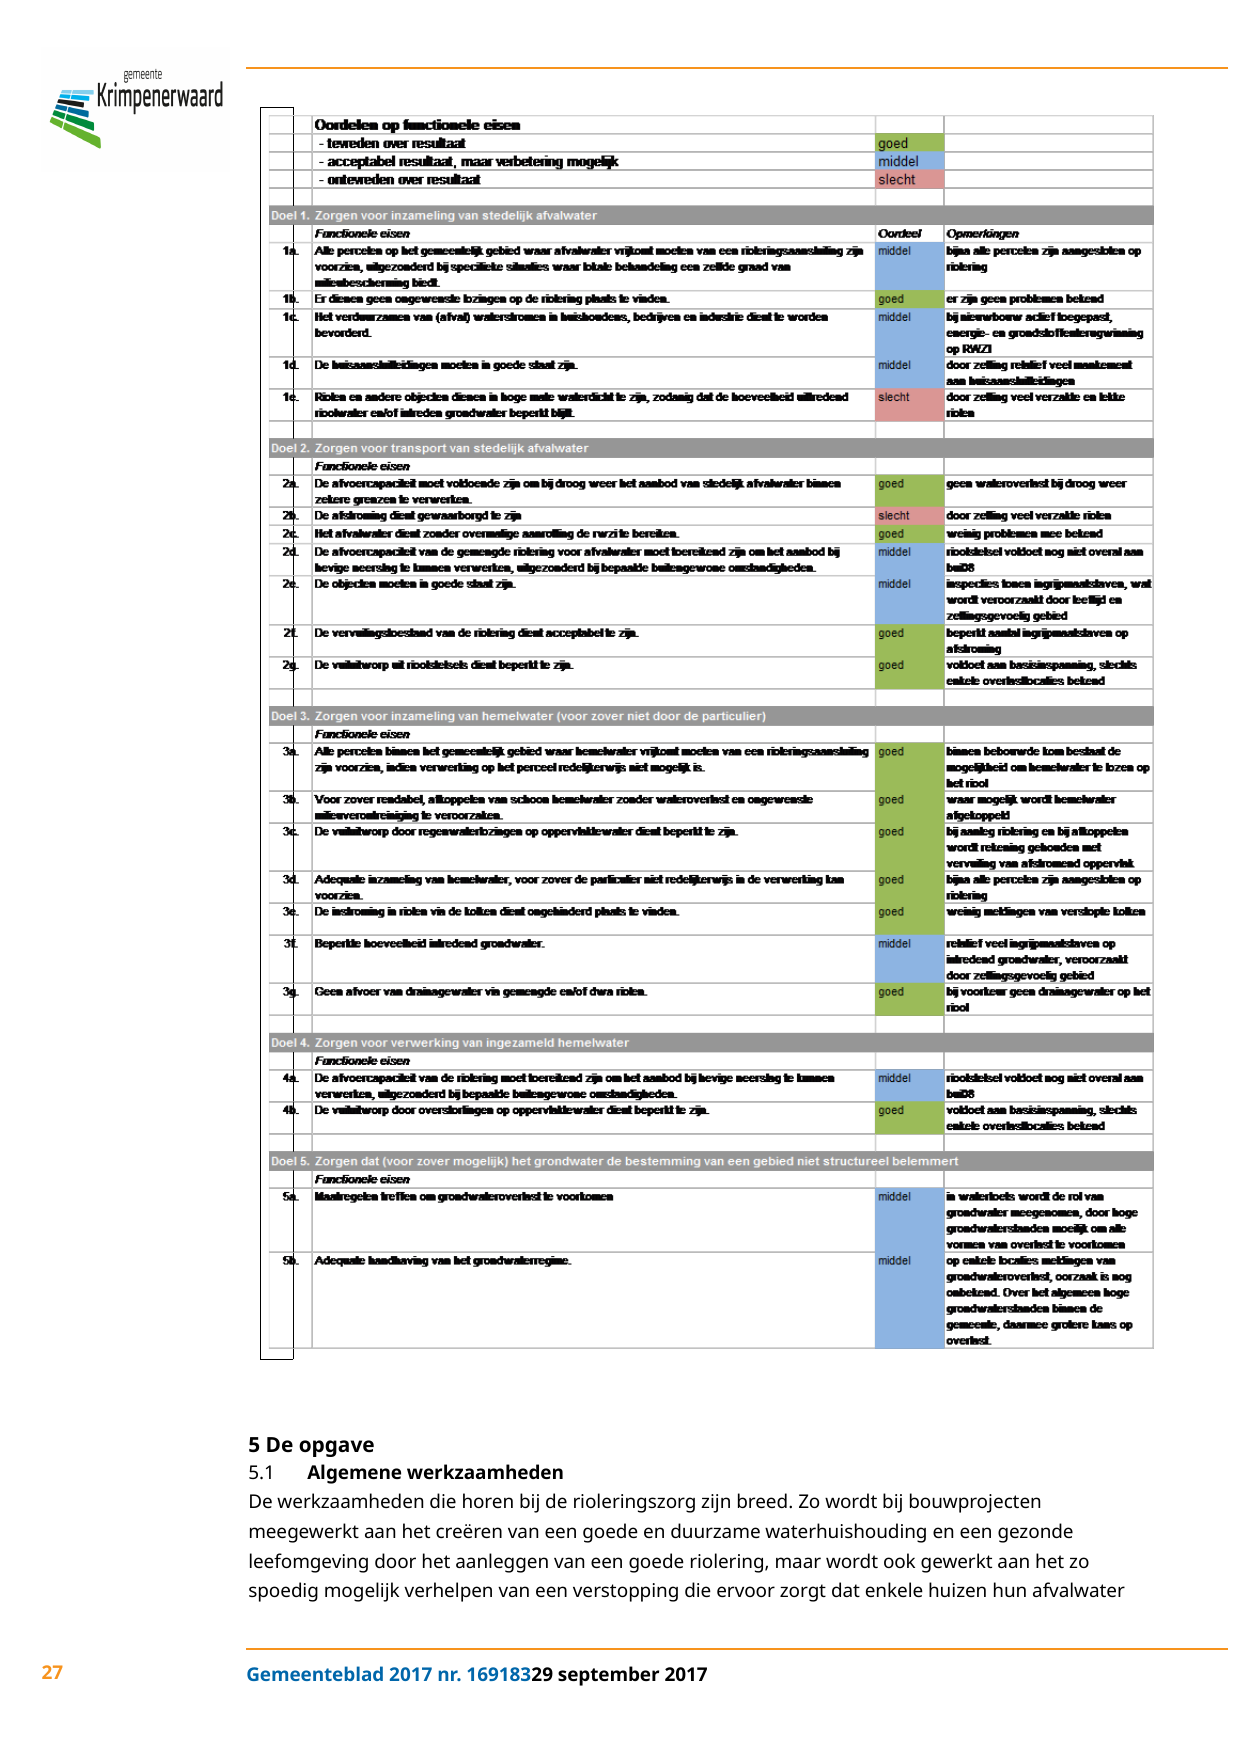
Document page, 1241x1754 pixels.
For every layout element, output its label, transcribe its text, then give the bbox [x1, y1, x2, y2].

text 5 De opgave [248, 1431, 1152, 1459]
picture [41, 47, 231, 172]
list Algemene werkzaamheden [248, 1459, 1152, 1485]
text De werkzaamheden die horen bij de rioleringszorg zijn breed. Zo wordt bij bouwprojecten meegewerkt aan het creëren van een goede en duurzame waterhuishouding en een gezonde leefomgeving door het aanleggen van een goede riolering, maar wordt ook gewerkt aan het zo spoedig mogelijk verhelpen van een verstopping die ervoor zorgt dat enkele huizen hun afvalwater [248, 1489, 1152, 1603]
picture [268, 115, 1155, 1350]
